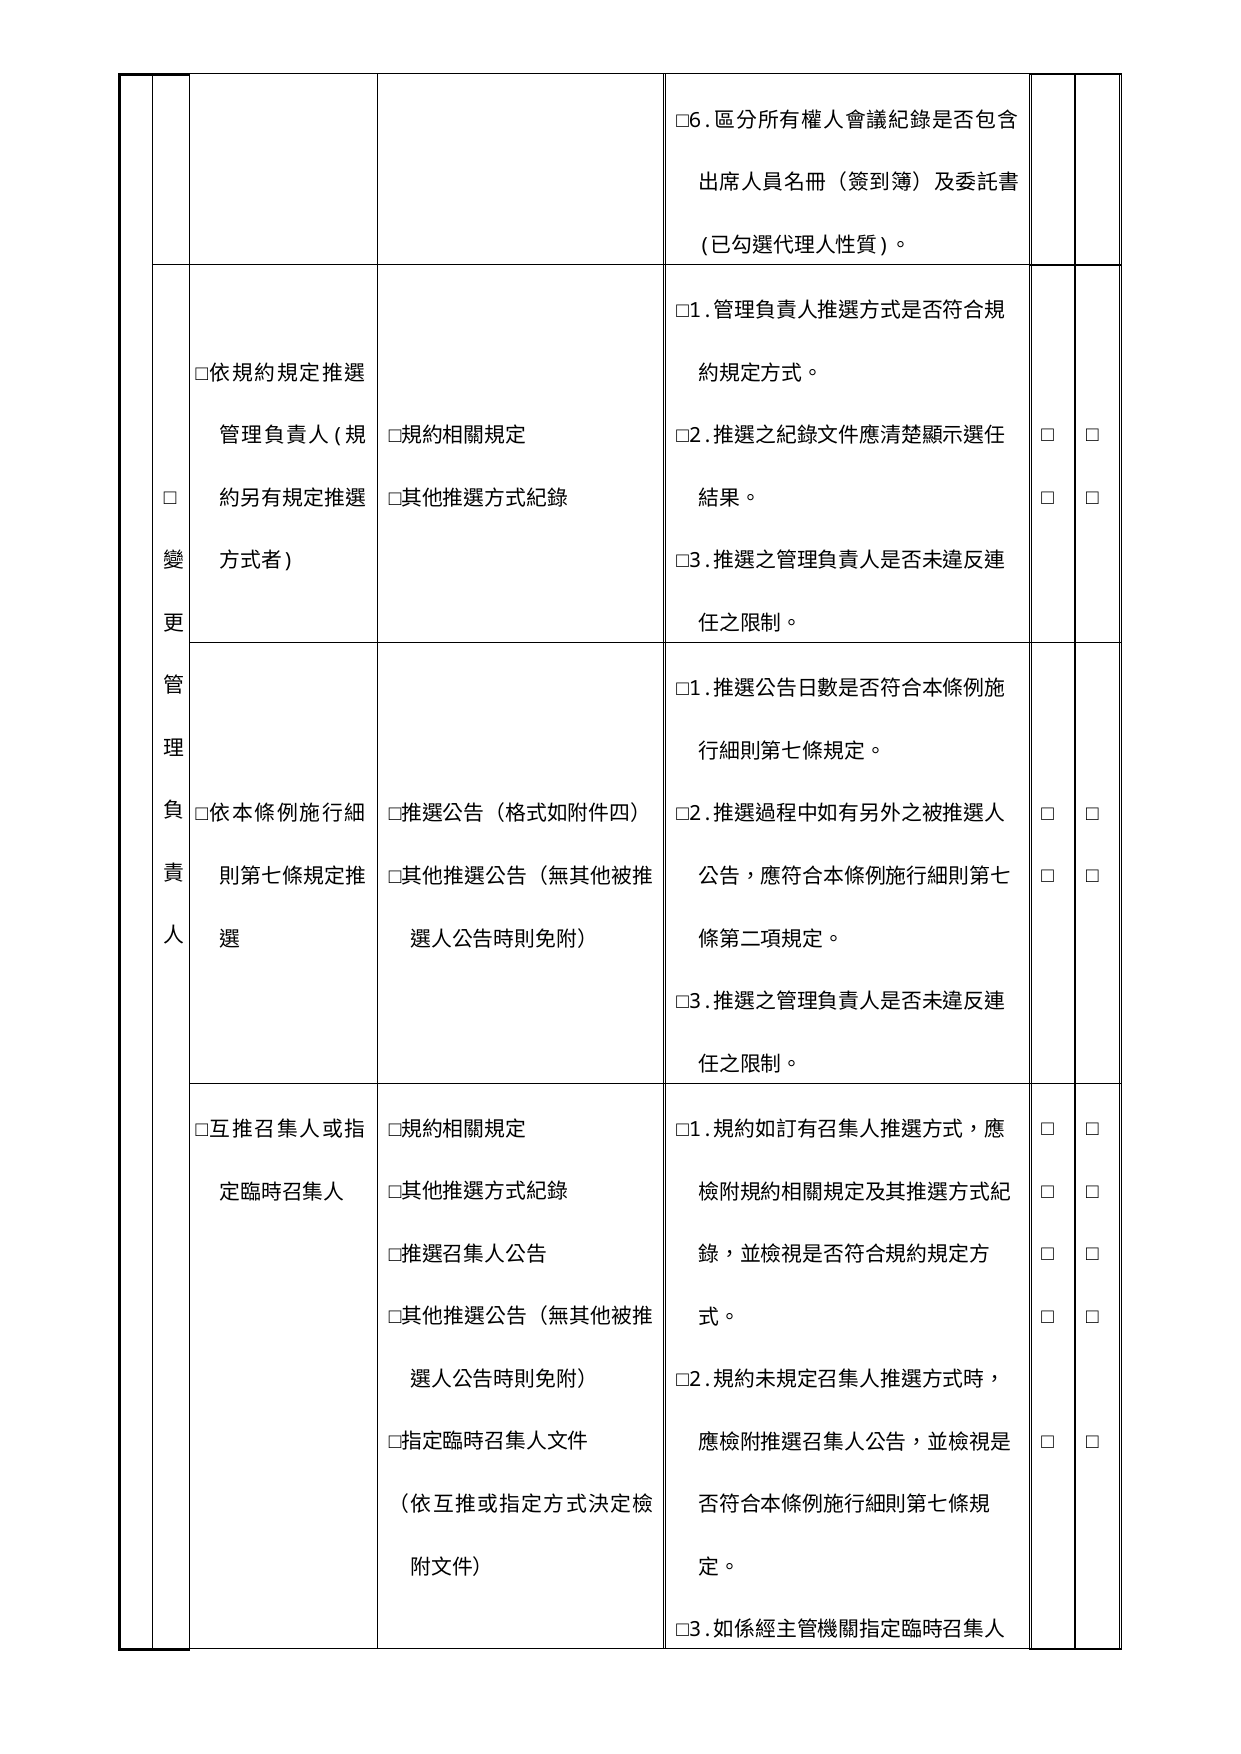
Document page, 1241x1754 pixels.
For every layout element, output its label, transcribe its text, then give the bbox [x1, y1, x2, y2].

table_cell □互推召集人或指定臨時召集人 [190, 1084, 377, 1648]
table_cell [1076, 75, 1119, 264]
table_cell □規約相關規定 □其他推選方式紀錄 [378, 265, 663, 642]
table_cell □ □ □ □ □ [1032, 1084, 1074, 1648]
table_cell □依本條例施行細則第七條規定推選 [190, 643, 377, 1083]
table_cell □變更管理負責人 [153, 265, 189, 1648]
table_cell [1032, 75, 1074, 264]
table_cell □6.區分所有權人會議紀錄是否包含出席人員名冊（簽到簿）及委託書(已勾選代理人性質)。 [666, 74, 1029, 264]
table_cell □ □ □ □ □ [1076, 1084, 1119, 1648]
table_cell □1.管理負責人推選方式是否符合規約規定方式。 □2.推選之紀錄文件應清楚顯示選任結果。 □3.推選之管理負責人是否未違反連任之限制。 [666, 265, 1029, 642]
table_cell □ □ [1032, 266, 1074, 642]
table_cell □1.規約如訂有召集人推選方式，應檢附規約相關規定及其推選方式紀錄，並檢視是否符合規約規定方式。 □2.規約未規定召集人推選方式時，應檢附推選召集人公告，並檢視是否符合本條例施行細則第七條規定。 □3.如係經主管機關指定臨時召集人 [666, 1084, 1029, 1648]
table_cell [190, 74, 377, 264]
table_cell □1.推選公告日數是否符合本條例施行細則第七條規定。 □2.推選過程中如有另外之被推選人公告，應符合本條例施行細則第七條第二項規定。 □3.推選之管理負責人是否未違反連任之限制。 [666, 643, 1029, 1083]
table_cell □規約相關規定 □其他推選方式紀錄 □推選召集人公告 □其他推選公告（無其他被推選人公告時則免附） □指定臨時召集人文件 （依互推或指定方式決定檢附文件） [378, 1084, 663, 1648]
table_cell □推選公告（格式如附件四） □其他推選公告（無其他被推選人公告時則免附） [378, 643, 663, 1083]
table_cell [153, 76, 189, 264]
table_cell □ □ [1032, 643, 1074, 1083]
table_cell [378, 74, 663, 264]
table_cell □ □ [1076, 643, 1119, 1083]
table_cell □管理委員會 □管理負責人 [121, 76, 152, 1648]
table_cell □ □ [1076, 266, 1119, 642]
table_cell □依規約規定推選管理負責人(規約另有規定推選方式者) [190, 265, 377, 642]
